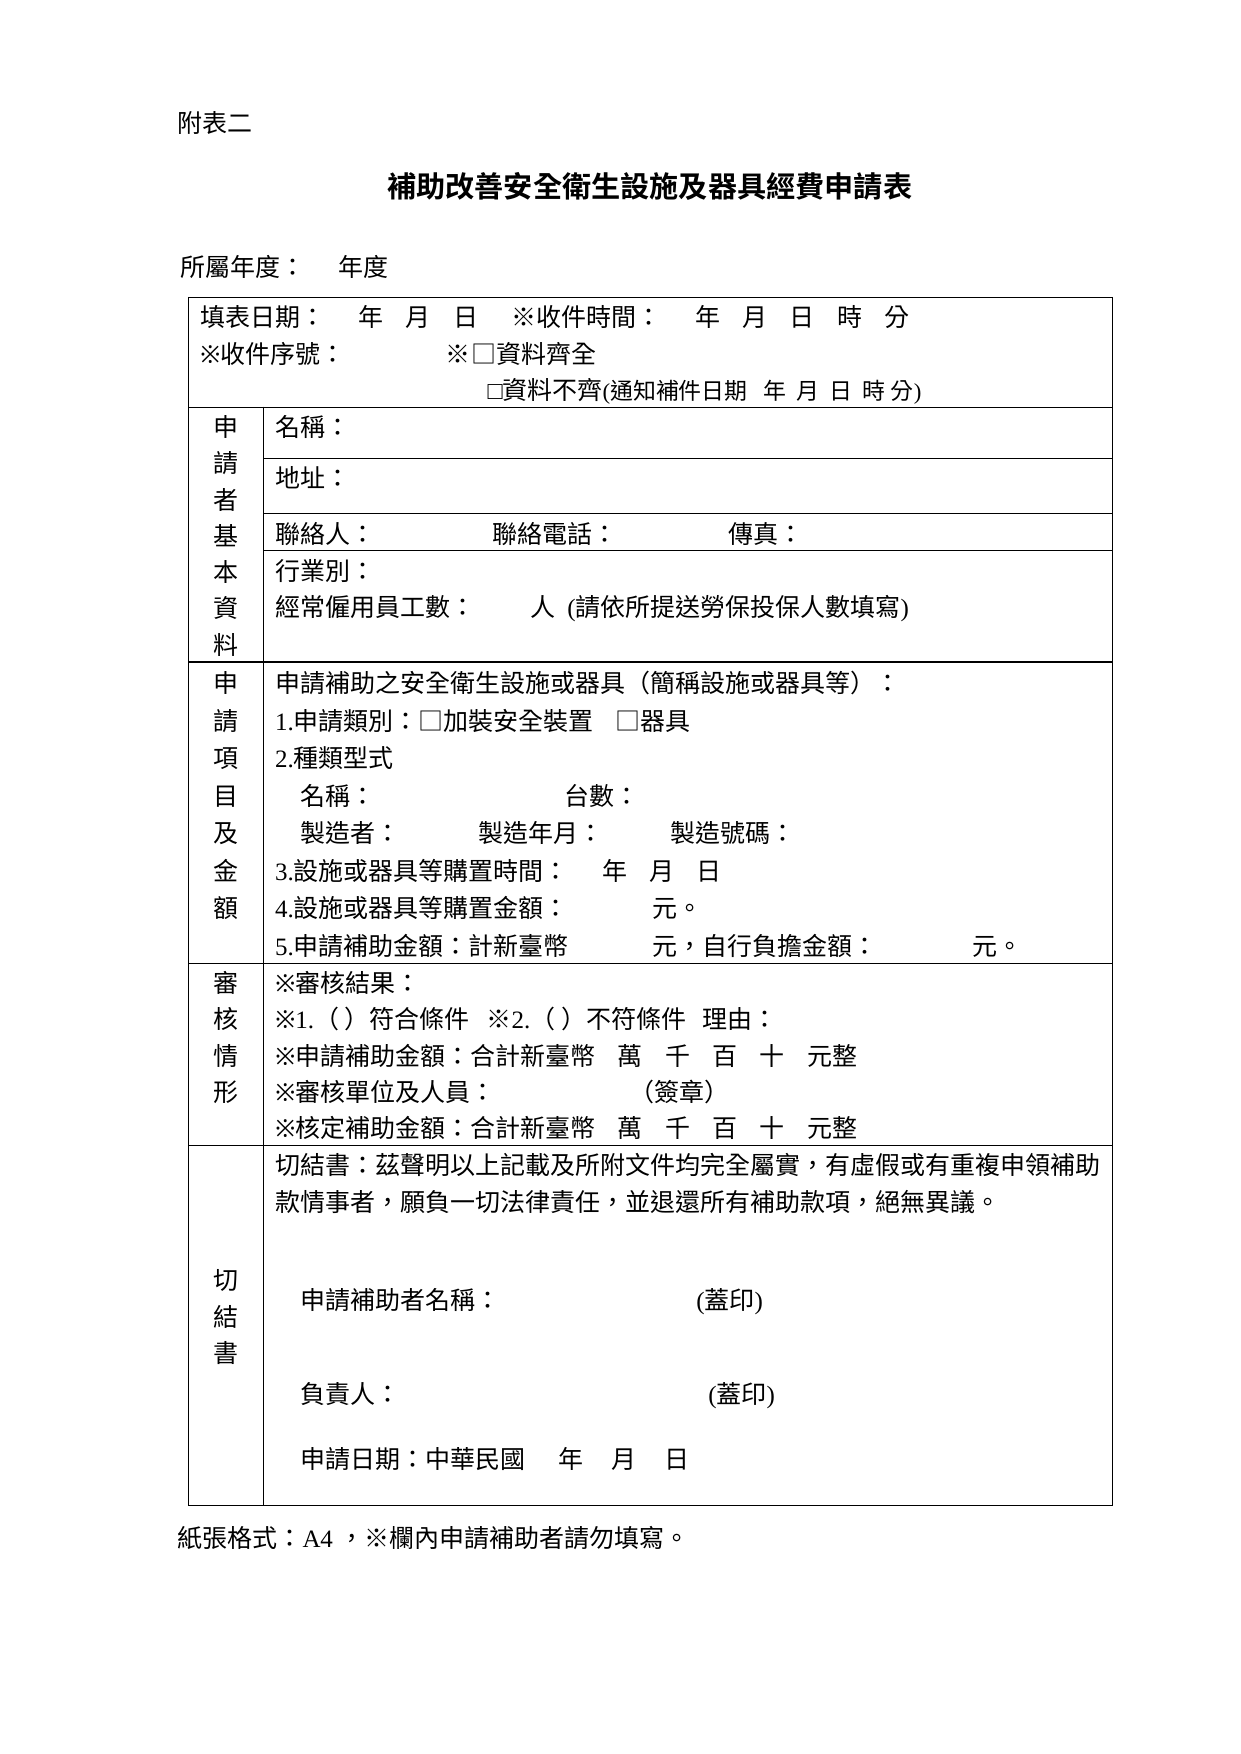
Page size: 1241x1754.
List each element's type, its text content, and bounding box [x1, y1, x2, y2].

table_cell 申請補助之安全衛生設施或器具（簡稱設施或器具等）： 1.申請類別：□加裝安全裝置 □器具 2.種類型式 名稱： 台數： 製造者： 製造年月： 製造號碼： 3.設施或器具等購置時間： 年 月 日 4.設施或器具等購置金額： 元。 5.申請補助金額：計新臺幣 元，自行負擔金額： 元。 [264, 663, 300, 962]
table_cell 申 請 者 基 本 資 料 [189, 408, 200, 661]
text 補助改善安全衛生設施及器具經費申請表 [162, 153, 1137, 216]
text 紙張格式：A4 ，※欄內申請補助者請勿填寫。 [177, 1506, 1092, 1568]
table_cell 申 請 者 基 本 資 料 [253, 408, 263, 661]
table_cell ※審核結果： ※1.（ ）符合條件 ※2.（ ）不符條件 理由： ※申請補助金額：合計新臺幣 萬 千 百 十 元整 ※審核單位及人員： （簽章） ※核定補助金額：合計新臺幣 萬 千 百 十 元整 [264, 964, 275, 1145]
table_cell 切 結 書 [189, 1146, 263, 1504]
table_cell 名稱： [264, 408, 1112, 458]
table_cell 切結書：茲聲明以上記載及所附文件均完全屬實，有虛假或有重複申領補助款情事者，願負一切法律責任，並退還所有補助款項，絕無異議。 申請補助者名稱： (蓋印) 負責人： (蓋印) 申請日期：中華民國 年 月 日 [1102, 1146, 1112, 1504]
table_cell 審 核 情 形 [189, 964, 263, 1145]
text 所屬年度： 年度 [110, 234, 1092, 297]
table_cell 行業別： 經常僱用員工數： 人 (請依所提送勞保投保人數填寫) [264, 551, 1112, 661]
table_cell 申 請 項 目 及 金 額 [189, 663, 263, 962]
table_cell 切結書：茲聲明以上記載及所附文件均完全屬實，有虛假或有重複申領補助款情事者，願負一切法律責任，並退還所有補助款項，絕無異議。 申請補助者名稱： (蓋印) 負責人： (蓋印) 申請日期：中華民國 年 月 日 [264, 1146, 300, 1504]
table_cell 聯絡人： 聯絡電話： 傳真： [264, 514, 275, 550]
text 附表二 [177, 91, 1092, 153]
table_cell 聯絡人： 聯絡電話： 傳真： [1102, 514, 1112, 550]
table_cell 地址： [264, 459, 1112, 513]
table_cell 申請補助之安全衛生設施或器具（簡稱設施或器具等）： 1.申請類別：□加裝安全裝置 □器具 2.種類型式 名稱： 台數： 製造者： 製造年月： 製造號碼： 3.設施或器具等購置時間： 年 月 日 4.設施或器具等購置金額： 元。 5.申請補助金額：計新臺幣 元，自行負擔金額： 元。 [1102, 663, 1112, 962]
